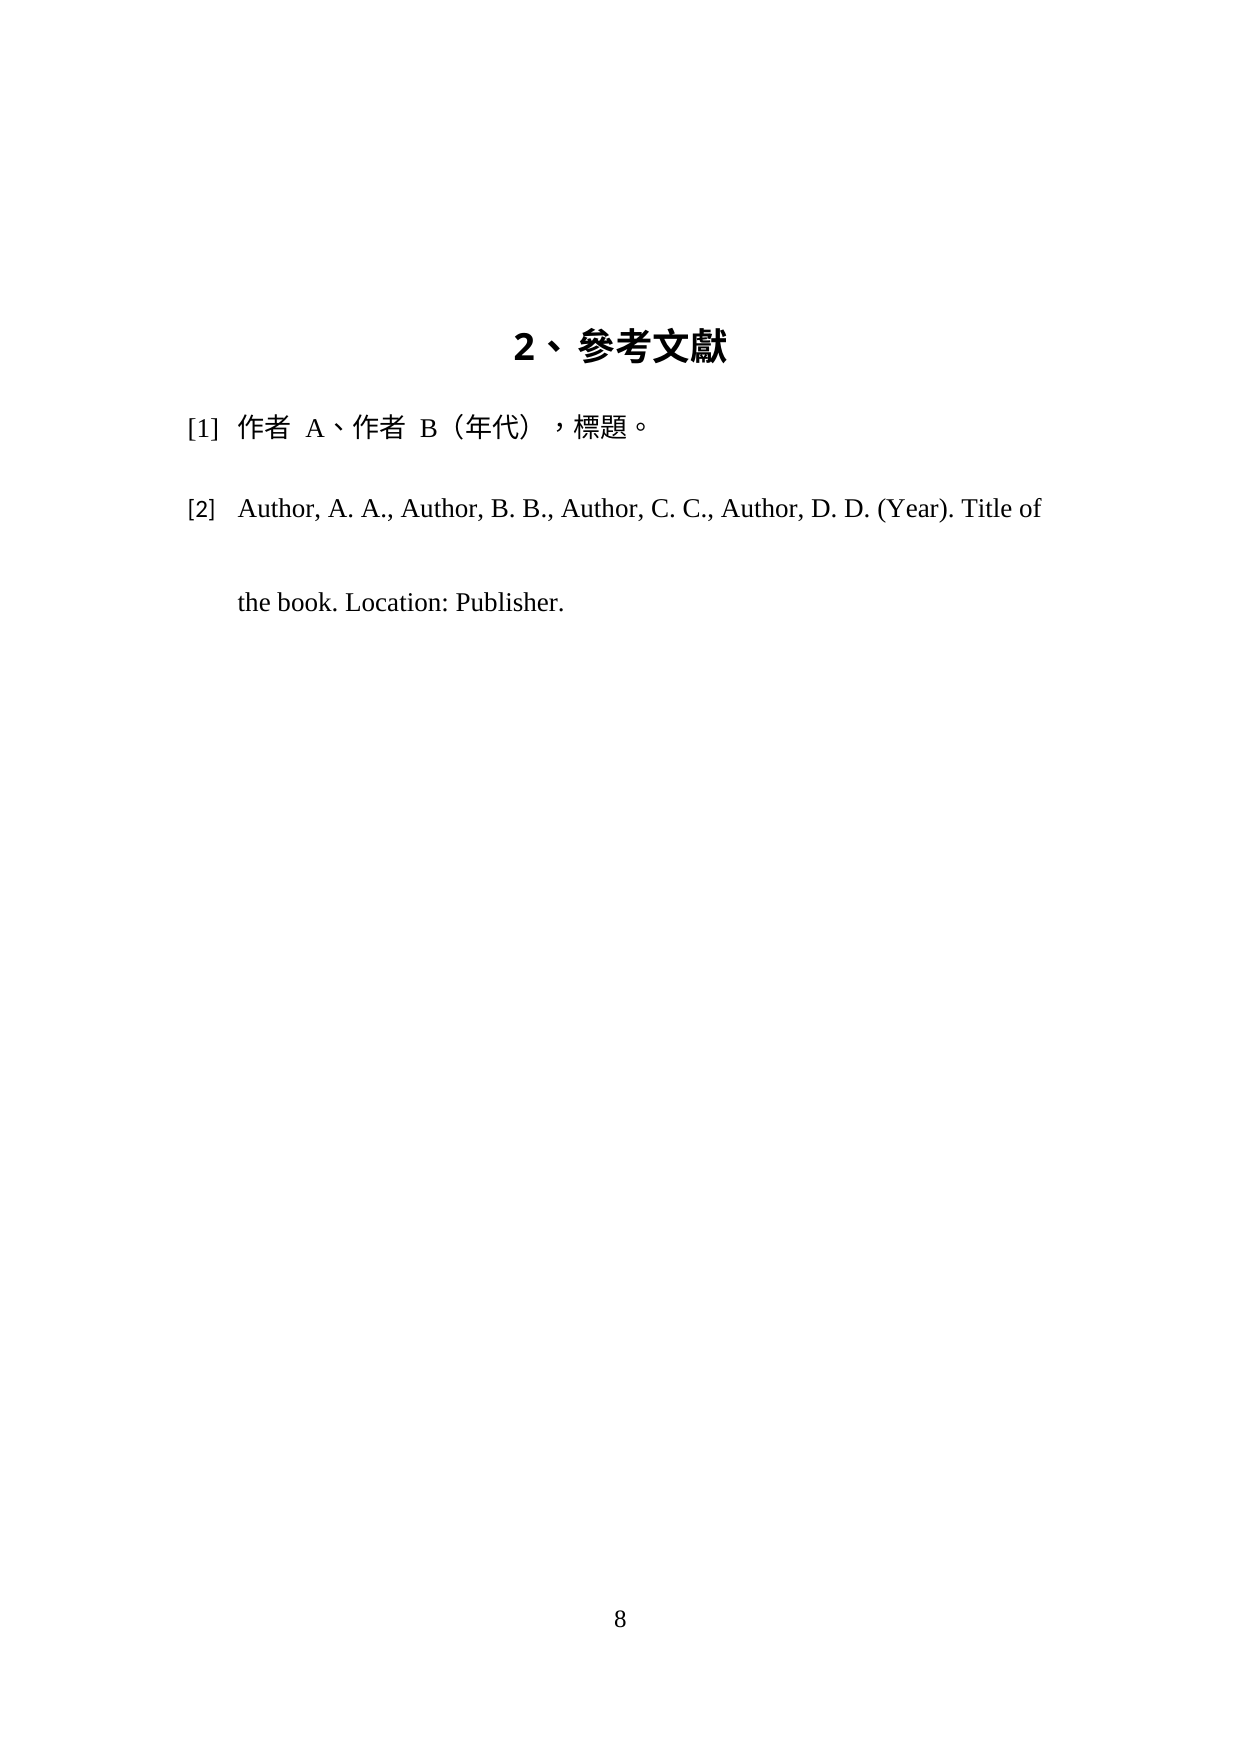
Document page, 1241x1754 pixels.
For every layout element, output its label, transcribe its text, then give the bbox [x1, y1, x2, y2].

list Author, A. A., Author, B. B., Author, C. C., Author, D. D. (Year). Title of the book. Location: Publisher. [187, 466, 1053, 622]
list 作者 A、作者 B（年代），標題。 [187, 384, 1053, 446]
subtitle 參考文獻 [187, 302, 1053, 365]
